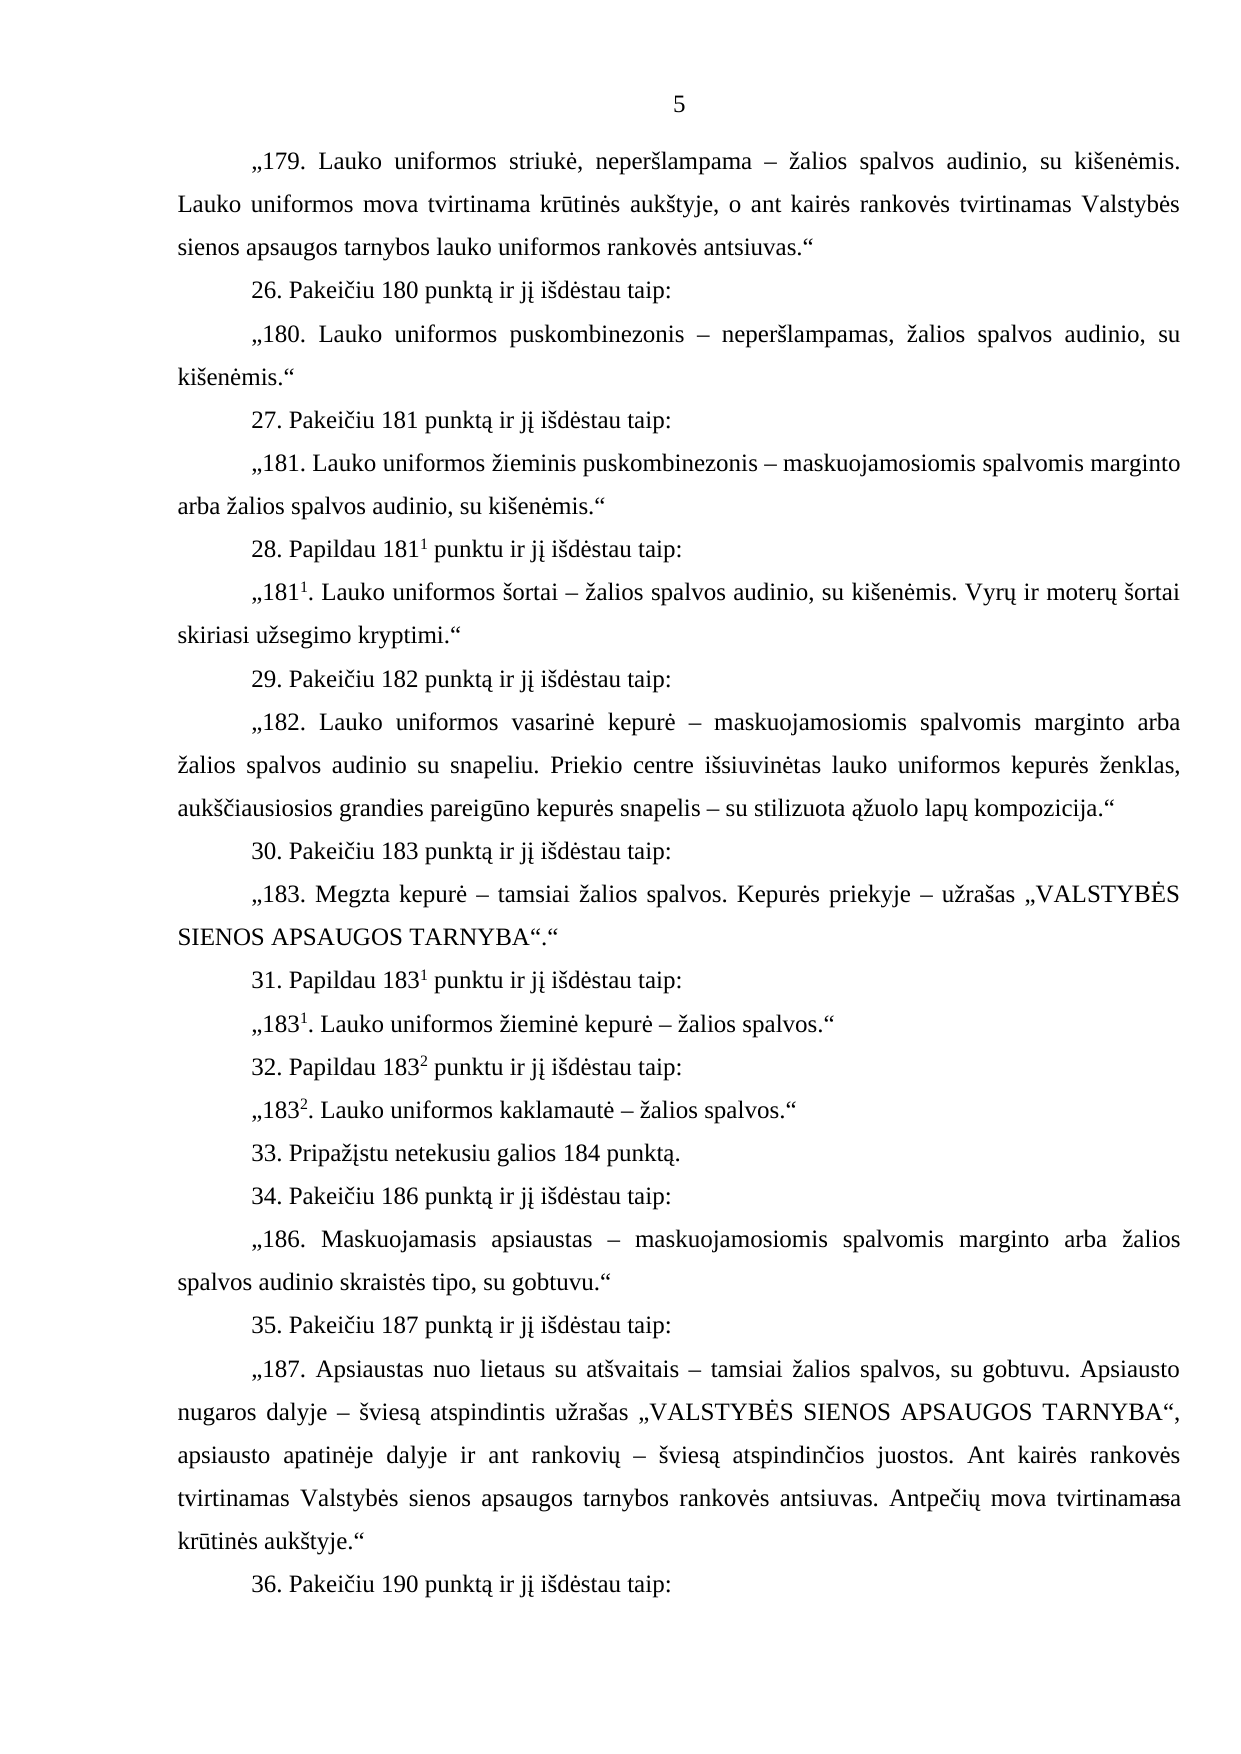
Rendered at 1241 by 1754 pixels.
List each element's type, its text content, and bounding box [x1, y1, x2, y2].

text „179. Lauko uniformos striukė, neperšlampama – žalios spalvos audinio, su kišenėmis. Lauko uniformos mova tvirtinama krūtinės aukštyje, o ant kairės rankovės tvirtinamas Valstybės sienos apsaugos tarnybos lauko uniformos rankovės antsiuvas.“ [177, 146, 1181, 261]
text 36. Pakeičiu 190 punktą ir jį išdėstau taip: [251, 1569, 1181, 1598]
text „183. Megzta kepurė – tamsiai žalios spalvos. Kepurės priekyje – užrašas „VALSTYBĖS SIENOS APSAUGOS TARNYBA“.“ [177, 879, 1181, 951]
text 27. Pakeičiu 181 punktą ir jį išdėstau taip: [251, 405, 1181, 434]
text „181. Lauko uniformos žieminis puskombinezonis – maskuojamosiomis spalvomis marginto arba žalios spalvos audinio, su kišenėmis.“ [177, 448, 1181, 520]
text „182. Lauko uniformos vasarinė kepurė ‒ maskuojamosiomis spalvomis marginto arba žalios spalvos audinio su snapeliu. Priekio centre išsiuvinėtas lauko uniformos kepurės ženklas, aukščiausiosios grandies pareigūno kepurės snapelis – su stilizuota ąžuolo lapų kompozicija.“ [177, 707, 1181, 822]
text 32. Papildau 1832 punktu ir jį išdėstau taip: [251, 1052, 1181, 1081]
text 30. Pakeičiu 183 punktą ir jį išdėstau taip: [251, 836, 1181, 865]
text 29. Pakeičiu 182 punktą ir jį išdėstau taip: [251, 664, 1181, 692]
text 28. Papildau 1811 punktu ir jį išdėstau taip: [251, 534, 1181, 563]
text 33. Pripažįstu netekusiu galios 184 punktą. [251, 1138, 1181, 1167]
text 35. Pakeičiu 187 punktą ir jį išdėstau taip: [251, 1311, 1181, 1339]
text „1831. Lauko uniformos žieminė kepurė – žalios spalvos.“ [251, 1009, 1181, 1037]
text „1811. Lauko uniformos šortai – žalios spalvos audinio, su kišenėmis. Vyrų ir moterų šortai skiriasi užsegimo kryptimi.“ [177, 577, 1181, 649]
text 31. Papildau 1831 punktu ir jį išdėstau taip: [251, 966, 1181, 994]
text „180. Lauko uniformos puskombinezonis – neperšlampamas, žalios spalvos audinio, su kišenėmis.“ [177, 319, 1181, 391]
text „186. Maskuojamasis apsiaustas – maskuojamosiomis spalvomis marginto arba žalios spalvos audinio skraistės tipo, su gobtuvu.“ [177, 1224, 1181, 1296]
text 26. Pakeičiu 180 punktą ir jį išdėstau taip: [251, 276, 1181, 304]
text 34. Pakeičiu 186 punktą ir jį išdėstau taip: [251, 1181, 1181, 1210]
text „1832. Lauko uniformos kaklamautė – žalios spalvos.“ [251, 1095, 1181, 1124]
text „187. Apsiaustas nuo lietaus su atšvaitais – tamsiai žalios spalvos, su gobtuvu. Apsiausto nugaros dalyje – šviesą atspindintis užrašas „VALSTYBĖS SIENOS APSAUGOS TARNYBA“, apsiausto apatinėje dalyje ir ant rankovių – šviesą atspindinčios juostos. Ant kairės rankovės tvirtinamas Valstybės sienos apsaugos tarnybos rankovės antsiuvas. Antpečių mova tvirtinamasa krūtinės aukštyje.“ [177, 1354, 1181, 1555]
